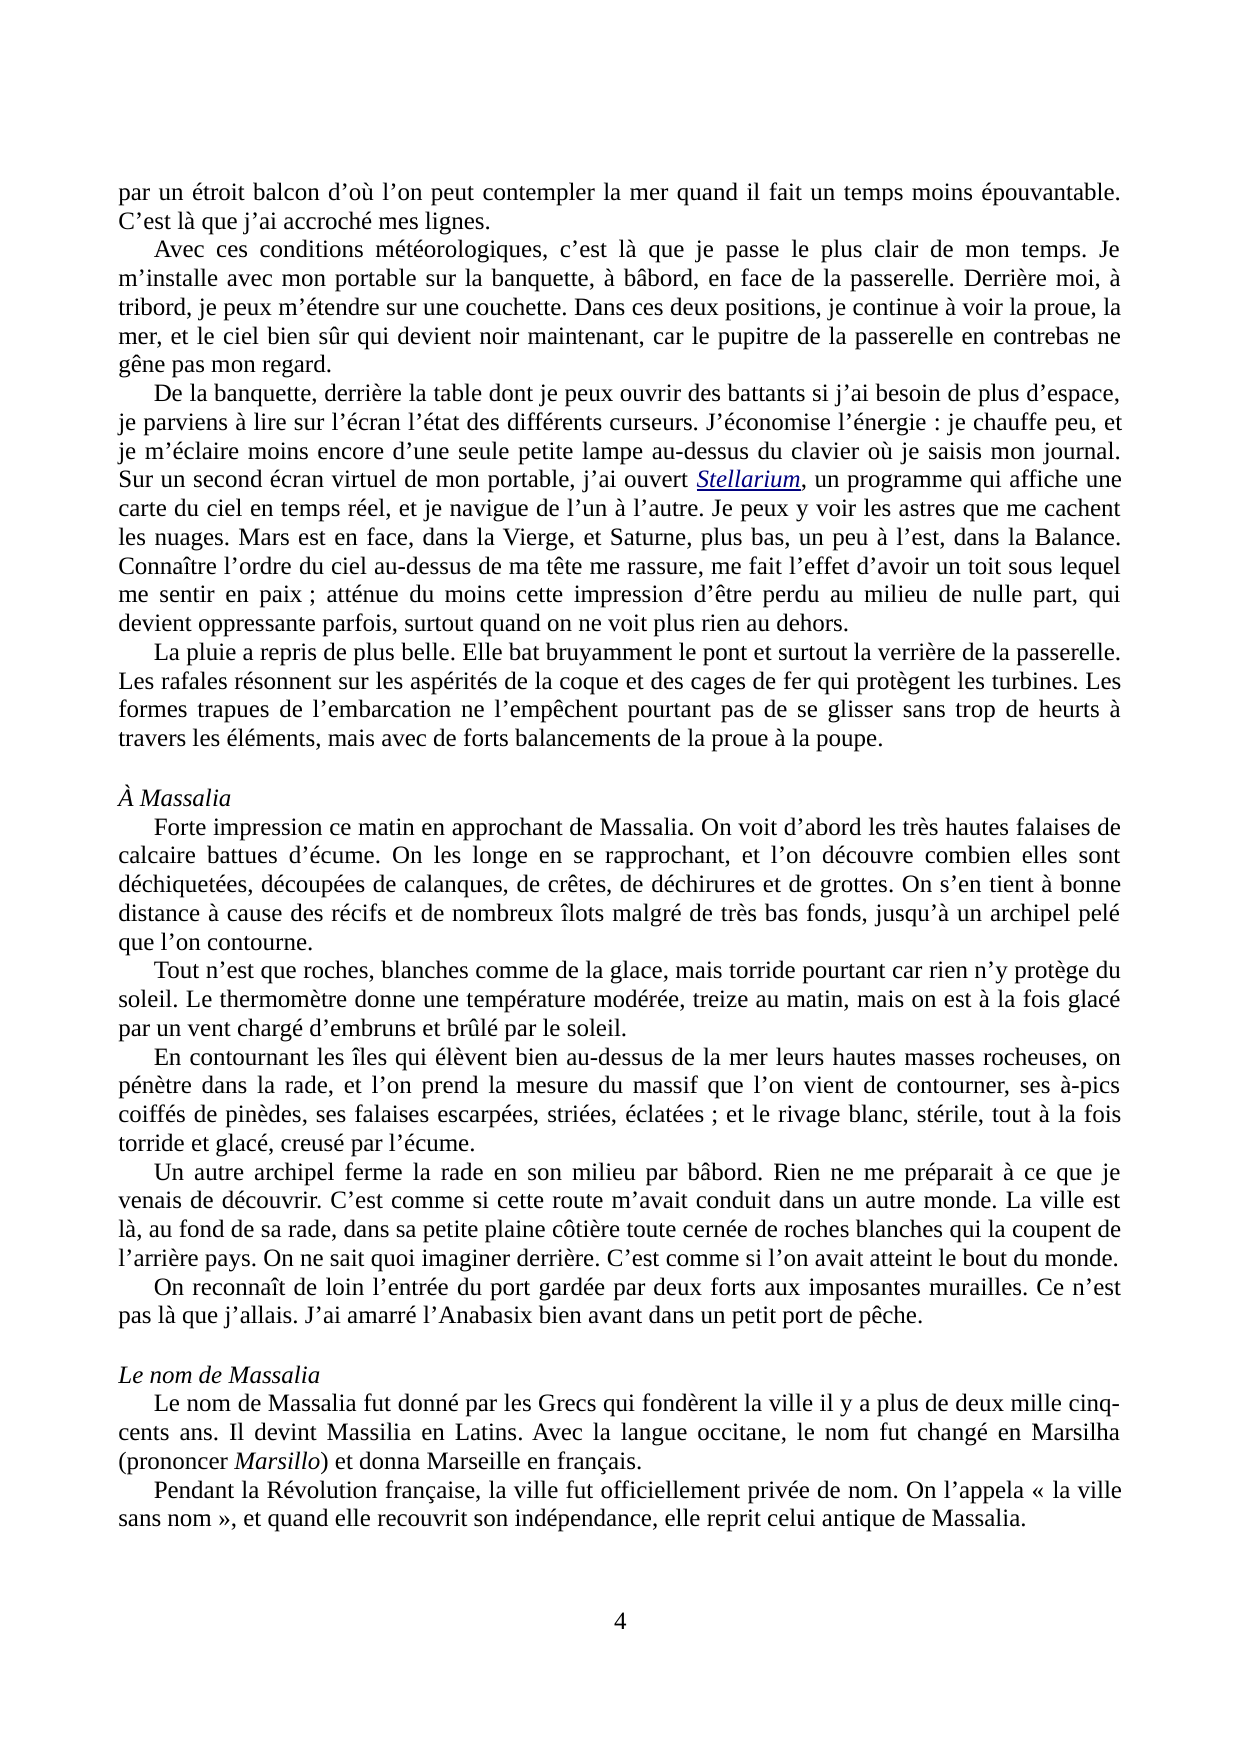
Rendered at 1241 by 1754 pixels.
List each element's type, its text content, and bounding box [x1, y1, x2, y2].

text Tout n’est que roches, blanches comme de la glace, mais torride pourtant car rien n’y protège du soleil. Le thermomètre donne une température modérée, treize au matin, mais on est à la fois glacé par un vent chargé d’embruns et brûlé par le soleil. [118, 955, 1122, 1042]
text Pendant la Révolution française, la ville fut officiellement privée de nom. On l’appela « la ville sans nom », et quand elle recouvrit son indépendance, elle reprit celui antique de Massalia. [118, 1475, 1122, 1532]
text De la banquette, derrière la table dont je peux ouvrir des battants si j’ai besoin de plus d’espace, je parviens à lire sur l’écran l’état des différents curseurs. J’économise l’énergie : je chauffe peu, et je m’éclaire moins encore d’une seule petite lampe au-dessus du clavier où je saisis mon journal. Sur un second écran virtuel de mon portable, j’ai ouvert Stellarium, un programme qui affiche une carte du ciel en temps réel, et je navigue de l’un à l’autre. Je peux y voir les astres que me cachent les nuages. Mars est en face, dans la Vierge, et Saturne, plus bas, un peu à l’est, dans la Balance. Connaître l’ordre du ciel au-dessus de ma tête me rassure, me fait l’effet d’avoir un toit sous lequel me sentir en paix ; atténue du moins cette impression d’être perdu au milieu de nulle part, qui devient oppressante parfois, surtout quand on ne voit plus rien au dehors. [118, 378, 1122, 637]
subtitle Le nom de Massalia [118, 1360, 1122, 1388]
subtitle À Massalia [118, 783, 1122, 812]
text En contournant les îles qui élèvent bien au-dessus de la mer leurs hautes masses rocheuses, on pénètre dans la rade, et l’on prend la mesure du massif que l’on vient de contourner, ses à-pics coiffés de pinèdes, ses falaises escarpées, striées, éclatées ; et le rivage blanc, stérile, tout à la fois torride et glacé, creusé par l’écume. [118, 1042, 1122, 1157]
text Le nom de Massalia fut donné par les Grecs qui fondèrent la ville il y a plus de deux mille cinq-cents ans. Il devint Massilia en Latins. Avec la langue occitane, le nom fut changé en Marsilha (prononcer Marsillo) et donna Marseille en français. [118, 1388, 1122, 1475]
text Avec ces conditions météorologiques, c’est là que je passe le plus clair de mon temps. Je m’installe avec mon portable sur la banquette, à bâbord, en face de la passerelle. Derrière moi, à tribord, je peux m’étendre sur une couchette. Dans ces deux positions, je continue à voir la proue, la mer, et le ciel bien sûr qui devient noir maintenant, car le pupitre de la passerelle en contrebas ne gêne pas mon regard. [118, 234, 1122, 378]
text La pluie a repris de plus belle. Elle bat bruyamment le pont et surtout la verrière de la passerelle. Les rafales résonnent sur les aspérités de la coque et des cages de fer qui protègent les turbines. Les formes trapues de l’embarcation ne l’empêchent pourtant pas de se glisser sans trop de heurts à travers les éléments, mais avec de forts balancements de la proue à la poupe. [118, 637, 1122, 752]
text Forte impression ce matin en approchant de Massalia. On voit d’abord les très hautes falaises de calcaire battues d’écume. On les longe en se rapprochant, et l’on découvre combien elles sont déchiquetées, découpées de calanques, de crêtes, de déchirures et de grottes. On s’en tient à bonne distance à cause des récifs et de nombreux îlots malgré de très bas fonds, jusqu’à un archipel pelé que l’on contourne. [118, 812, 1122, 955]
text Un autre archipel ferme la rade en son milieu par bâbord. Rien ne me préparait à ce que je venais de découvrir. C’est comme si cette route m’avait conduit dans un autre monde. La ville est là, au fond de sa rade, dans sa petite plaine côtière toute cernée de roches blanches qui la coupent de l’arrière pays. On ne sait quoi imaginer derrière. C’est comme si l’on avait atteint le bout du monde. [118, 1157, 1122, 1272]
text On reconnaît de loin l’entrée du port gardée par deux forts aux imposantes murailles. Ce n’est pas là que j’allais. J’ai amarré l’Anabasix bien avant dans un petit port de pêche. [118, 1272, 1122, 1329]
text par un étroit balcon d’où l’on peut contempler la mer quand il fait un temps moins épouvantable. C’est là que j’ai accroché mes lignes. [118, 177, 1122, 234]
